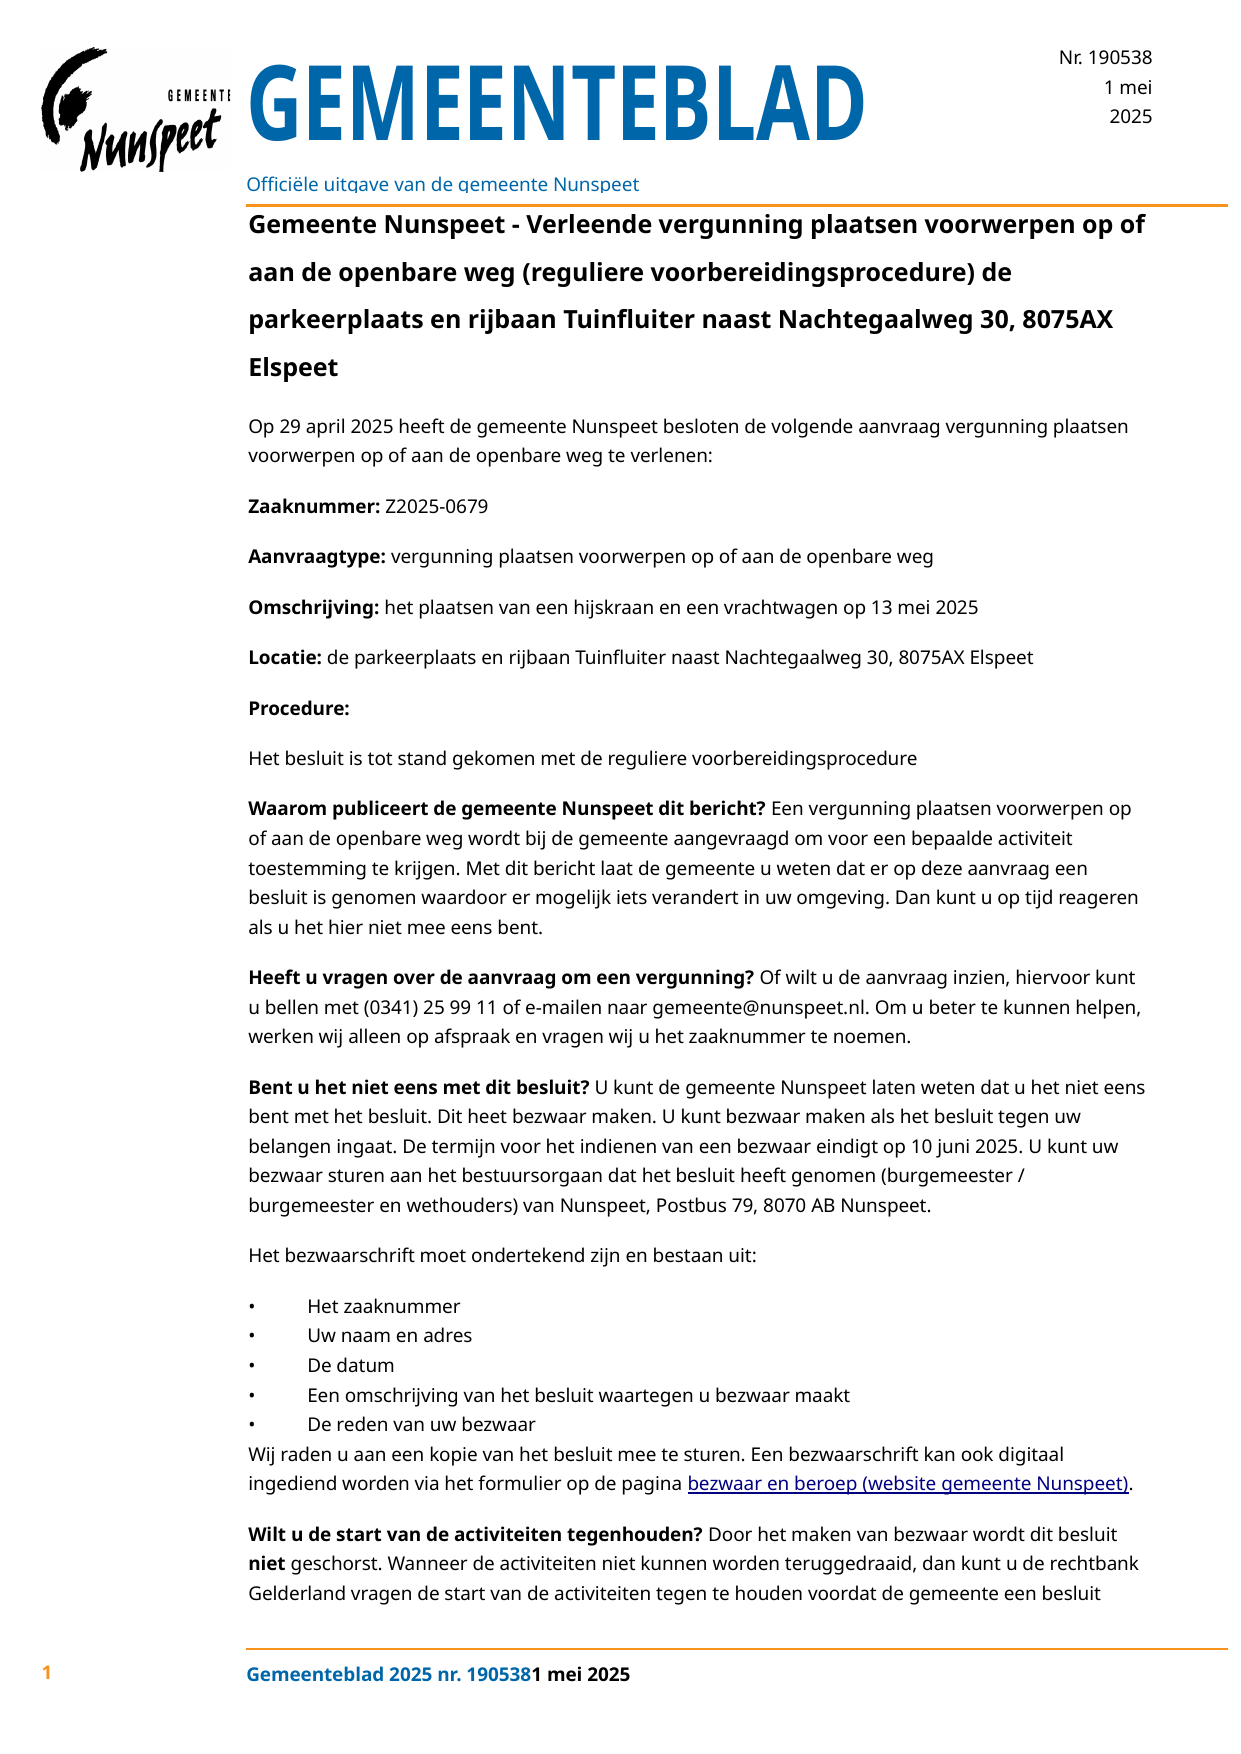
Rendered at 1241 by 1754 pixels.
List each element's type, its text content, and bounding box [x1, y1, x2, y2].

list De reden van uw bezwaar [248, 1411, 1152, 1437]
text Waarom publiceert de gemeente Nunspeet dit bericht? Een vergunning plaatsen voorwerpen op of aan de openbare weg wordt bij de gemeente aangevraagd om voor een bepaalde activiteit toestemming te krijgen. Met dit bericht laat de gemeente u weten dat er op deze aanvraag een besluit is genomen waardoor er mogelijk iets verandert in uw omgeving. Dan kunt u op tijd reageren als u het hier niet mee eens bent. [248, 796, 1152, 940]
text Aanvraagtype: vergunning plaatsen voorwerpen op of aan de openbare weg [248, 543, 1152, 569]
text Heeft u vragen over de aanvraag om een vergunning? Of wilt u de aanvraag inzien, hiervoor kunt u bellen met (0341) 25 99 11 of e-mailen naar gemeente@nunspeet.nl. Om u beter te kunnen helpen, werken wij alleen op afspraak en vragen wij u het zaaknummer te noemen. [248, 964, 1152, 1049]
text Het bezwaarschrift moet ondertekend zijn en bestaan uit: [248, 1243, 1152, 1268]
list De datum [248, 1352, 1152, 1378]
text Gemeente Nunspeet - Verleende vergunning plaatsen voorwerpen op of aan de openbare weg (reguliere voorbereidingsprocedure) de parkeerplaats en rijbaan Tuinfluiter naast Nachtegaalweg 30, 8075AX Elspeet [248, 207, 1152, 384]
list Het zaaknummer [248, 1293, 1152, 1319]
text Wij raden u aan een kopie van het besluit mee te sturen. Een bezwaarschrift kan ook digitaal ingediend worden via het formulier op de pagina bezwaar en beroep (website gemeente Nunspeet). [248, 1441, 1152, 1496]
text Zaaknummer: Z2025-0679 [248, 493, 1152, 519]
list Een omschrijving van het besluit waartegen u bezwaar maakt [248, 1382, 1152, 1408]
text Wilt u de start van de activiteiten tegenhouden? Door het maken van bezwaar wordt dit besluit niet geschorst. Wanneer de activiteiten niet kunnen worden teruggedraaid, dan kunt u de rechtbank Gelderland vragen de start van de activiteiten tegen te houden voordat de gemeente een besluit [248, 1521, 1152, 1606]
text Omschrijving: het plaatsen van een hijskraan en een vrachtwagen op 13 mei 2025 [248, 594, 1152, 620]
list Uw naam en adres [248, 1323, 1152, 1348]
text Locatie: de parkeerplaats en rijbaan Tuinfluiter naast Nachtegaalweg 30, 8075AX Elspeet [248, 644, 1152, 670]
text Het besluit is tot stand gekomen met de reguliere voorbereidingsprocedure [248, 745, 1152, 771]
text Op 29 april 2025 heeft de gemeente Nunspeet besloten de volgende aanvraag vergunning plaatsen voorwerpen op of aan de openbare weg te verlenen: [248, 413, 1152, 468]
text Bent u het niet eens met dit besluit? U kunt de gemeente Nunspeet laten weten dat u het niet eens bent met het besluit. Dit heet bezwaar maken. U kunt bezwaar maken als het besluit tegen uw belangen ingaat. De termijn voor het indienen van een bezwaar eindigt op 10 juni 2025. U kunt uw bezwaar sturen aan het bestuursorgaan dat het besluit heeft genomen (burgemeester / burgemeester en wethouders) van Nunspeet, Postbus 79, 8070 AB Nunspeet. [248, 1074, 1152, 1218]
text Procedure: [248, 695, 1152, 721]
picture [41, 47, 231, 172]
